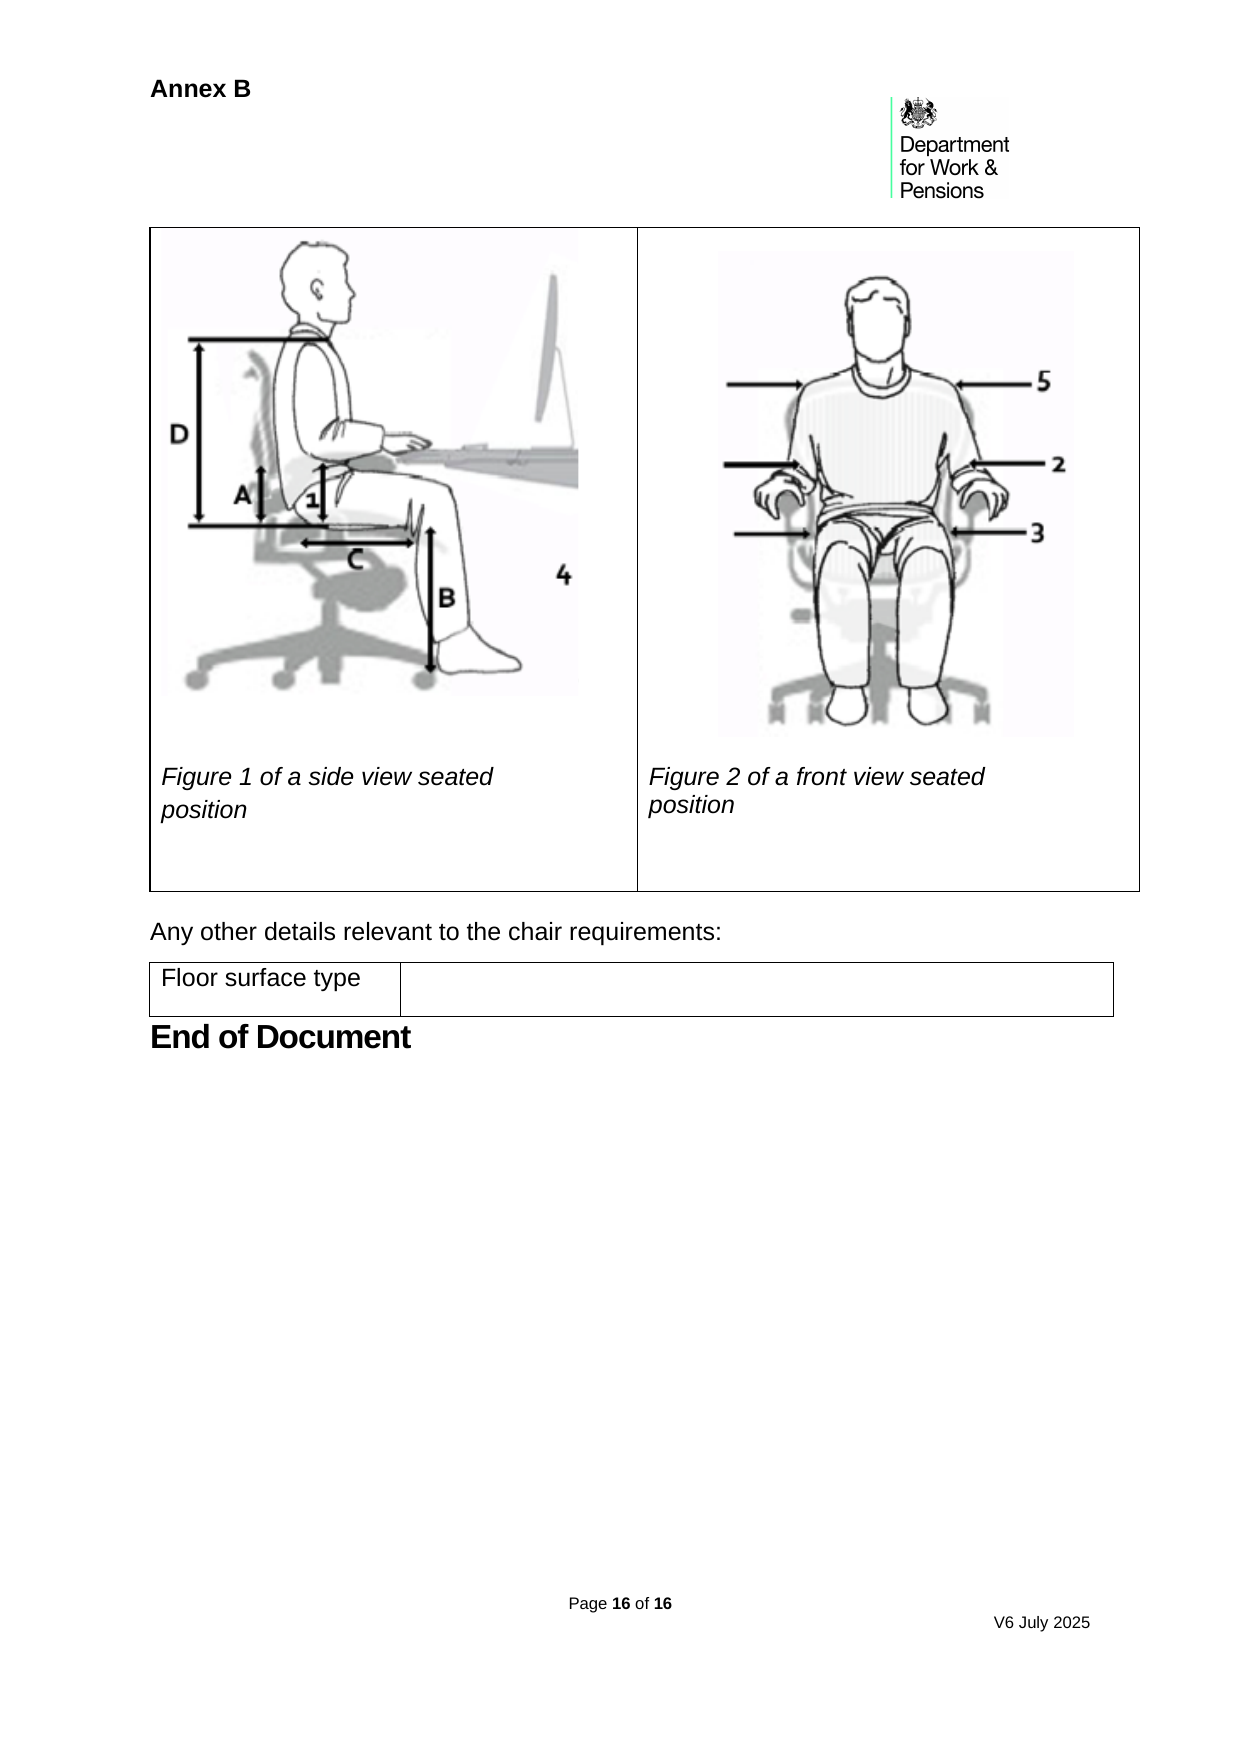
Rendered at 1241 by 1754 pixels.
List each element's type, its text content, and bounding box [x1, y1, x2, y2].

text Any other details relevant to the chair requirements: [150, 917, 1090, 946]
table_cell [578, 762, 637, 891]
table_cell [578, 228, 637, 762]
table_header Floor surface type [150, 963, 400, 1016]
table_header [401, 963, 1113, 1016]
table_cell [1087, 762, 1139, 891]
table_cell [151, 228, 578, 762]
table_cell [638, 228, 1087, 762]
table_cell [1087, 228, 1139, 762]
subtitle End of Document [150, 1017, 1090, 1055]
table_cell Figure 1 of a side view seated position [151, 762, 578, 891]
table_cell Figure 2 of a front view seated position [638, 762, 1087, 891]
